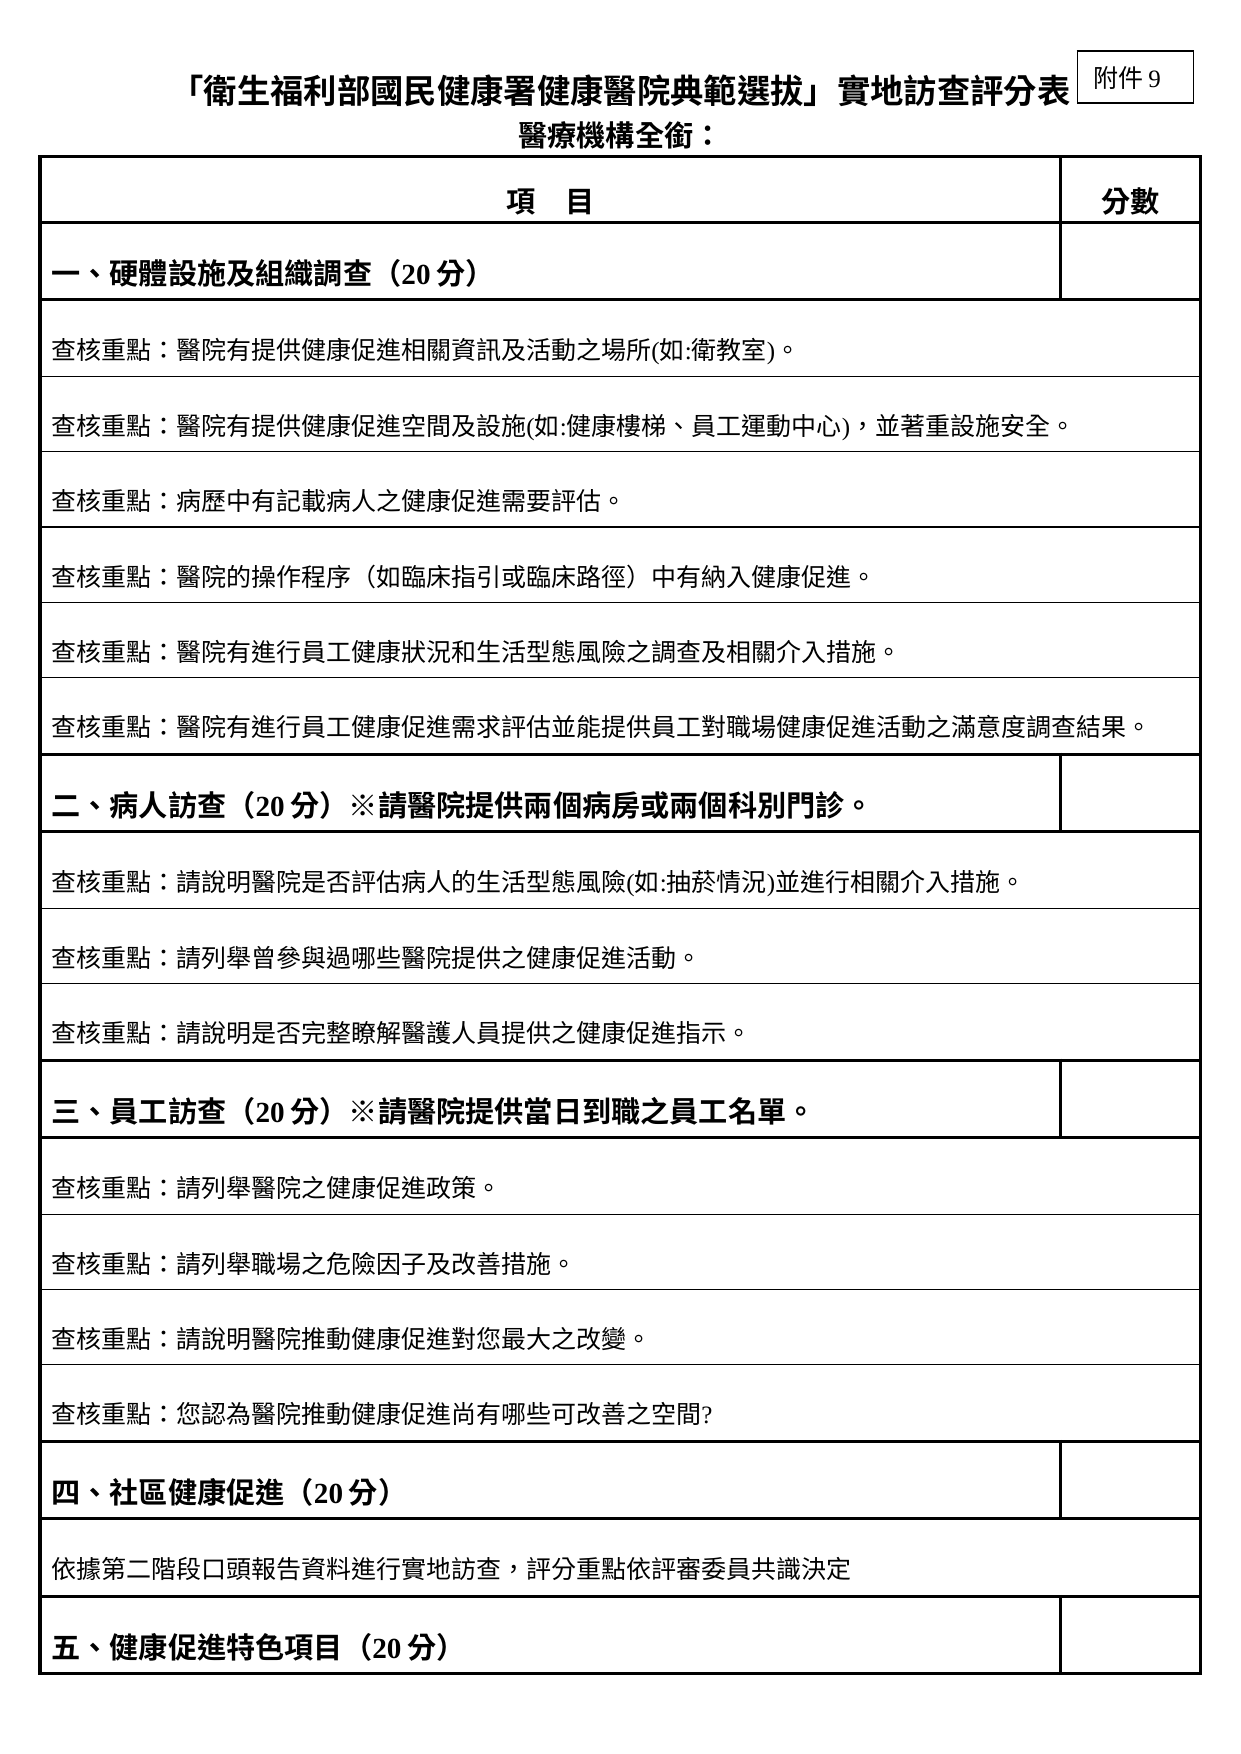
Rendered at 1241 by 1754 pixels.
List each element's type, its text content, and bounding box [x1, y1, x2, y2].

table_cell [1062, 1062, 1199, 1136]
table_cell 一、硬體設施及組織調查（20分） [42, 224, 1059, 298]
table_cell 查核重點：醫院有進行員工健康促進需求評估並能提供員工對職場健康促進活動之滿意度調查結果。 [42, 678, 1199, 753]
table_cell 查核重點：病歷中有記載病人之健康促進需要評估。 [42, 452, 1199, 526]
table_cell [1062, 1598, 1199, 1672]
table_cell 查核重點：醫院有進行員工健康狀況和生活型態風險之調查及相關介入措施。 [42, 603, 1199, 677]
table_cell [1062, 756, 1199, 830]
table_cell 查核重點：請列舉曾參與過哪些醫院提供之健康促進活動。 [42, 909, 1199, 983]
table_cell 查核重點：請列舉醫院之健康促進政策。 [42, 1139, 1199, 1213]
table_cell 查核重點：請列舉職場之危險因子及改善措施。 [42, 1215, 1199, 1289]
table_cell 二、病人訪查（20分）※請醫院提供兩個病房或兩個科別門診。 [42, 756, 1059, 830]
table_header 分數 [1062, 158, 1199, 221]
table_cell 查核重點：請說明醫院是否評估病人的生活型態風險(如:抽菸情況)並進行相關介入措施。 [42, 833, 1199, 908]
table_cell 五、健康促進特色項目（20分） [42, 1598, 1059, 1672]
text 醫療機構全銜： [75, 113, 1165, 155]
table_cell [1062, 224, 1199, 298]
table_cell 依據第二階段口頭報告資料進行實地訪查，評分重點依評審委員共識決定 [42, 1520, 1199, 1595]
table_cell 查核重點：請說明醫院推動健康促進對您最大之改變。 [42, 1290, 1199, 1364]
table_cell [1062, 1443, 1199, 1517]
table_cell 查核重點：請說明是否完整瞭解醫護人員提供之健康促進指示。 [42, 984, 1199, 1058]
table_cell 四、社區健康促進（20分） [42, 1443, 1059, 1517]
table_cell 查核重點：您認為醫院推動健康促進尚有哪些可改善之空間? [42, 1365, 1199, 1440]
table_cell 查核重點：醫院有提供健康促進空間及設施(如:健康樓梯、員工運動中心)，並著重設施安全。 [42, 377, 1199, 451]
table_cell 三、員工訪查（20分）※請醫院提供當日到職之員工名單。 [42, 1062, 1059, 1136]
text 「衛生福利部國民健康署健康醫院典範選拔」實地訪查評分表 [1078, 52, 1193, 102]
table_cell 查核重點：醫院有提供健康促進相關資訊及活動之場所(如:衛教室)。 [42, 301, 1199, 376]
table_header 項 目 [42, 158, 1059, 221]
table_cell 查核重點：醫院的操作程序（如臨床指引或臨床路徑）中有納入健康促進。 [42, 528, 1199, 602]
text 「衛生福利部國民健康署健康醫院典範選拔」實地訪查評分表 [75, 64, 1165, 113]
text 附件9 [1093, 59, 1177, 95]
